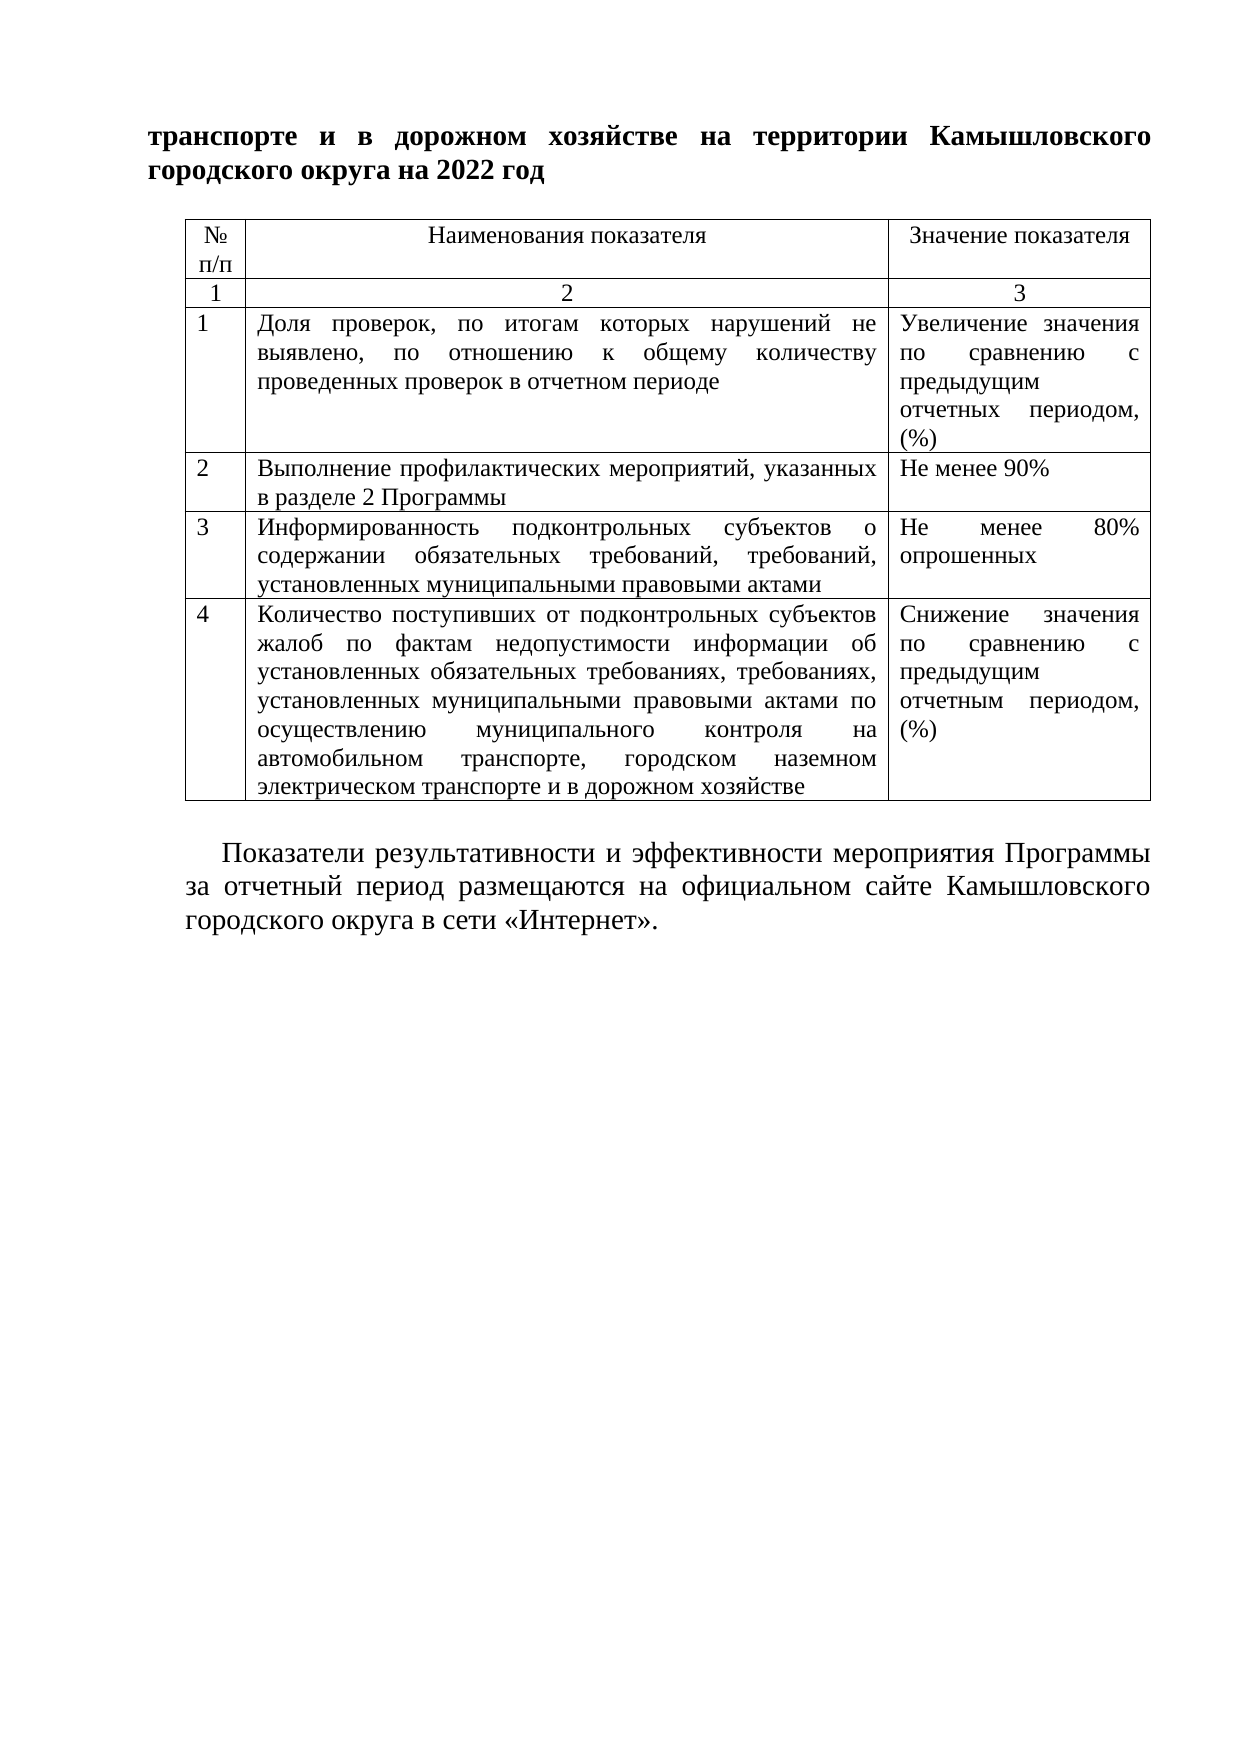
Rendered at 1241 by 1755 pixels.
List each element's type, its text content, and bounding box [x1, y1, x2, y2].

table_cell Выполнение профилактических мероприятий, указанных в разделе 2 Программы [246, 453, 888, 511]
table_cell Информированность подконтрольных субъектов о содержании обязательных требований, требований, установленных муниципальными правовыми актами [246, 512, 888, 598]
table_cell 2 [246, 279, 888, 307]
list Показатели результативности и эффективности программы профилактики рисков причинения вреда (ущерба) охраняемых законом ценностям при осуществлении муниципального контроля на автомобильном транспорте, городском наземном электрическом транспорте и в дорожном хозяйстве на территории Камышловского городского округа на 2022 год [148, 118, 1152, 185]
table_header № п/п [186, 220, 245, 277]
table_cell Увеличение значения по сравнению с предыдущим отчетных периодом, (%) [889, 308, 1150, 452]
table_cell 1 [186, 279, 245, 307]
table_cell 4 [186, 599, 245, 800]
table_cell Не менее 90% [889, 453, 1150, 511]
table_cell 3 [186, 512, 245, 598]
table_header Наименования показателя [246, 220, 888, 277]
table_cell Снижение значения по сравнению с предыдущим отчетным периодом, (%) [889, 599, 1150, 800]
text Показатели результативности и эффективности мероприятия Программы за отчетный период размещаются на официальном сайте Камышловского городского округа в сети «Интернет». [185, 835, 1152, 935]
table_cell 3 [889, 279, 1150, 307]
table_header Значение показателя [889, 220, 1150, 277]
table_cell Количество поступивших от подконтрольных субъектов жалоб по фактам недопустимости информации об установленных обязательных требованиях, требованиях, установленных муниципальными правовыми актами по осуществлению муниципального контроля на автомобильном транспорте, городском наземном электрическом транспорте и в дорожном хозяйстве [246, 599, 888, 800]
table_cell 1 [186, 308, 245, 452]
table_cell Не менее 80% опрошенных [889, 512, 1150, 598]
table_cell 2 [186, 453, 245, 511]
table_cell Доля проверок, по итогам которых нарушений не выявлено, по отношению к общему количеству проведенных проверок в отчетном периоде [246, 308, 888, 452]
